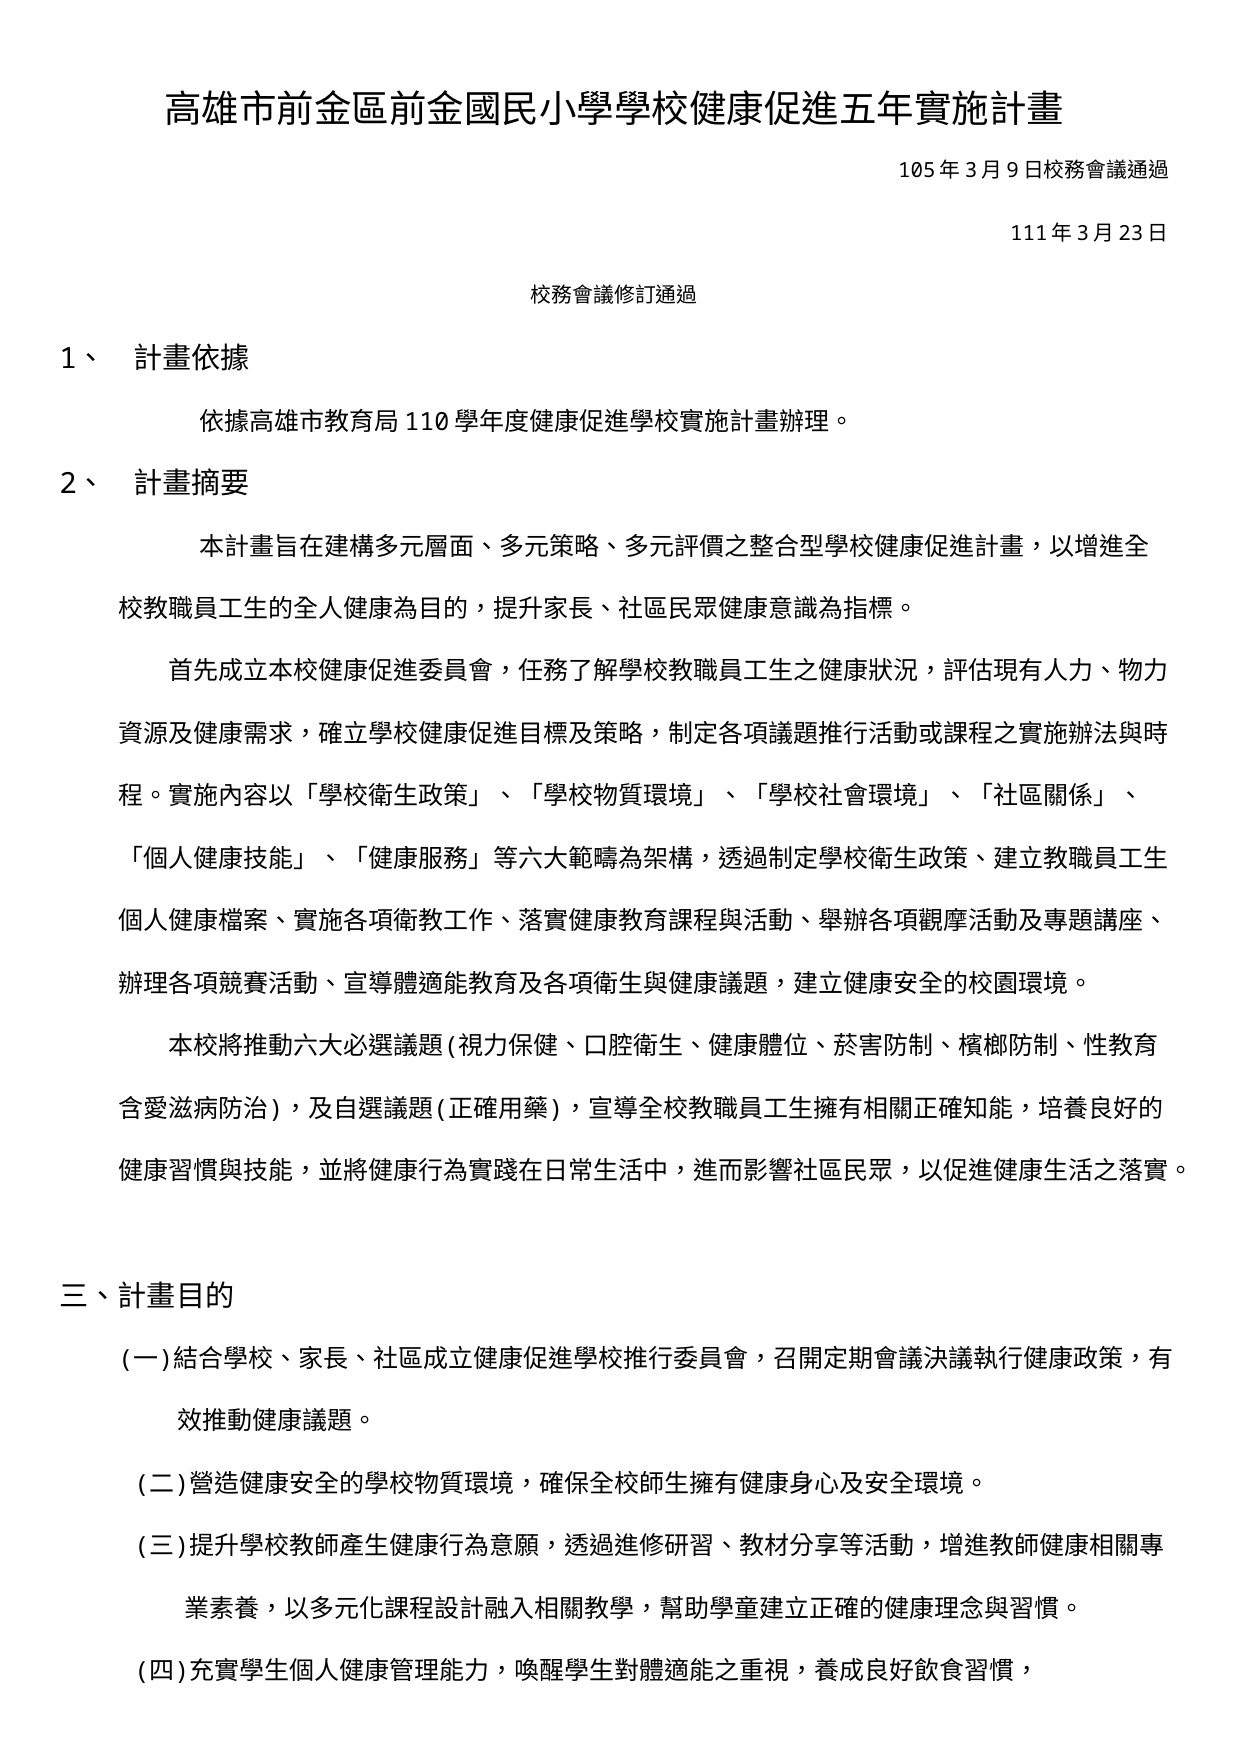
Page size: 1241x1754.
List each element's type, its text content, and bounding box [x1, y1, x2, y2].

text 高雄市前金區前金國民小學學校健康促進五年實施計畫 [59, 64, 1169, 127]
text (三)提升學校教師產生健康行為意願，透過進修研習、教材分享等活動，增進教師健康相關專業素養，以多元化課程設計融入相關教學，幫助學童建立正確的健康理念與習慣。 [59, 1502, 1181, 1627]
text 三、計畫目的 [59, 1252, 1181, 1314]
text 本校將推動六大必選議題(視力保健、口腔衛生、健康體位、菸害防制、檳榔防制、性教育含愛滋病防治)，及自選議題(正確用藥)，宣導全校教職員工生擁有相關正確知能，培養良好的健康習慣與技能，並將健康行為實踐在日常生活中，進而影響社區民眾，以促進健康生活之落實。 [118, 1002, 1181, 1252]
text 105年3月9日校務會議通過 [59, 127, 1169, 189]
text (四)充實學生個人健康管理能力，喚醒學生對體適能之重視，養成良好飲食習慣， [59, 1627, 1181, 1689]
text 本計畫旨在建構多元層面、多元策略、多元評價之整合型學校健康促進計畫，以增進全校教職員工生的全人健康為目的，提升家長、社區民眾健康意識為指標。 [59, 502, 1169, 627]
text (一)結合學校、家長、社區成立健康促進學校推行委員會，召開定期會議決議執行健康政策，有效推動健康議題。 [118, 1314, 1181, 1439]
text 依據高雄市教育局110學年度健康促進學校實施計畫辦理。 [59, 377, 1169, 439]
text 首先成立本校健康促進委員會，任務了解學校教職員工生之健康狀況，評估現有人力、物力資源及健康需求，確立學校健康促進目標及策略，制定各項議題推行活動或課程之實施辦法與時程。實施內容以「學校衛生政策」、「學校物質環境」、「學校社會環境」、「社區關係」、「個人健康技能」、「健康服務」等六大範疇為架構，透過制定學校衛生政策、建立教職員工生個人健康檔案、實施各項衛教工作、落實健康教育課程與活動、舉辦各項觀摩活動及專題講座、辦理各項競賽活動、宣導體適能教育及各項衛生與健康議題，建立健康安全的校園環境。 [118, 627, 1181, 1002]
text 111年3月23日校務會議修訂通過 [59, 189, 1169, 314]
list 計畫依據 [59, 314, 1169, 377]
list 計畫摘要 [59, 439, 1169, 502]
text (二)營造健康安全的學校物質環境，確保全校師生擁有健康身心及安全環境。 [59, 1439, 1181, 1502]
